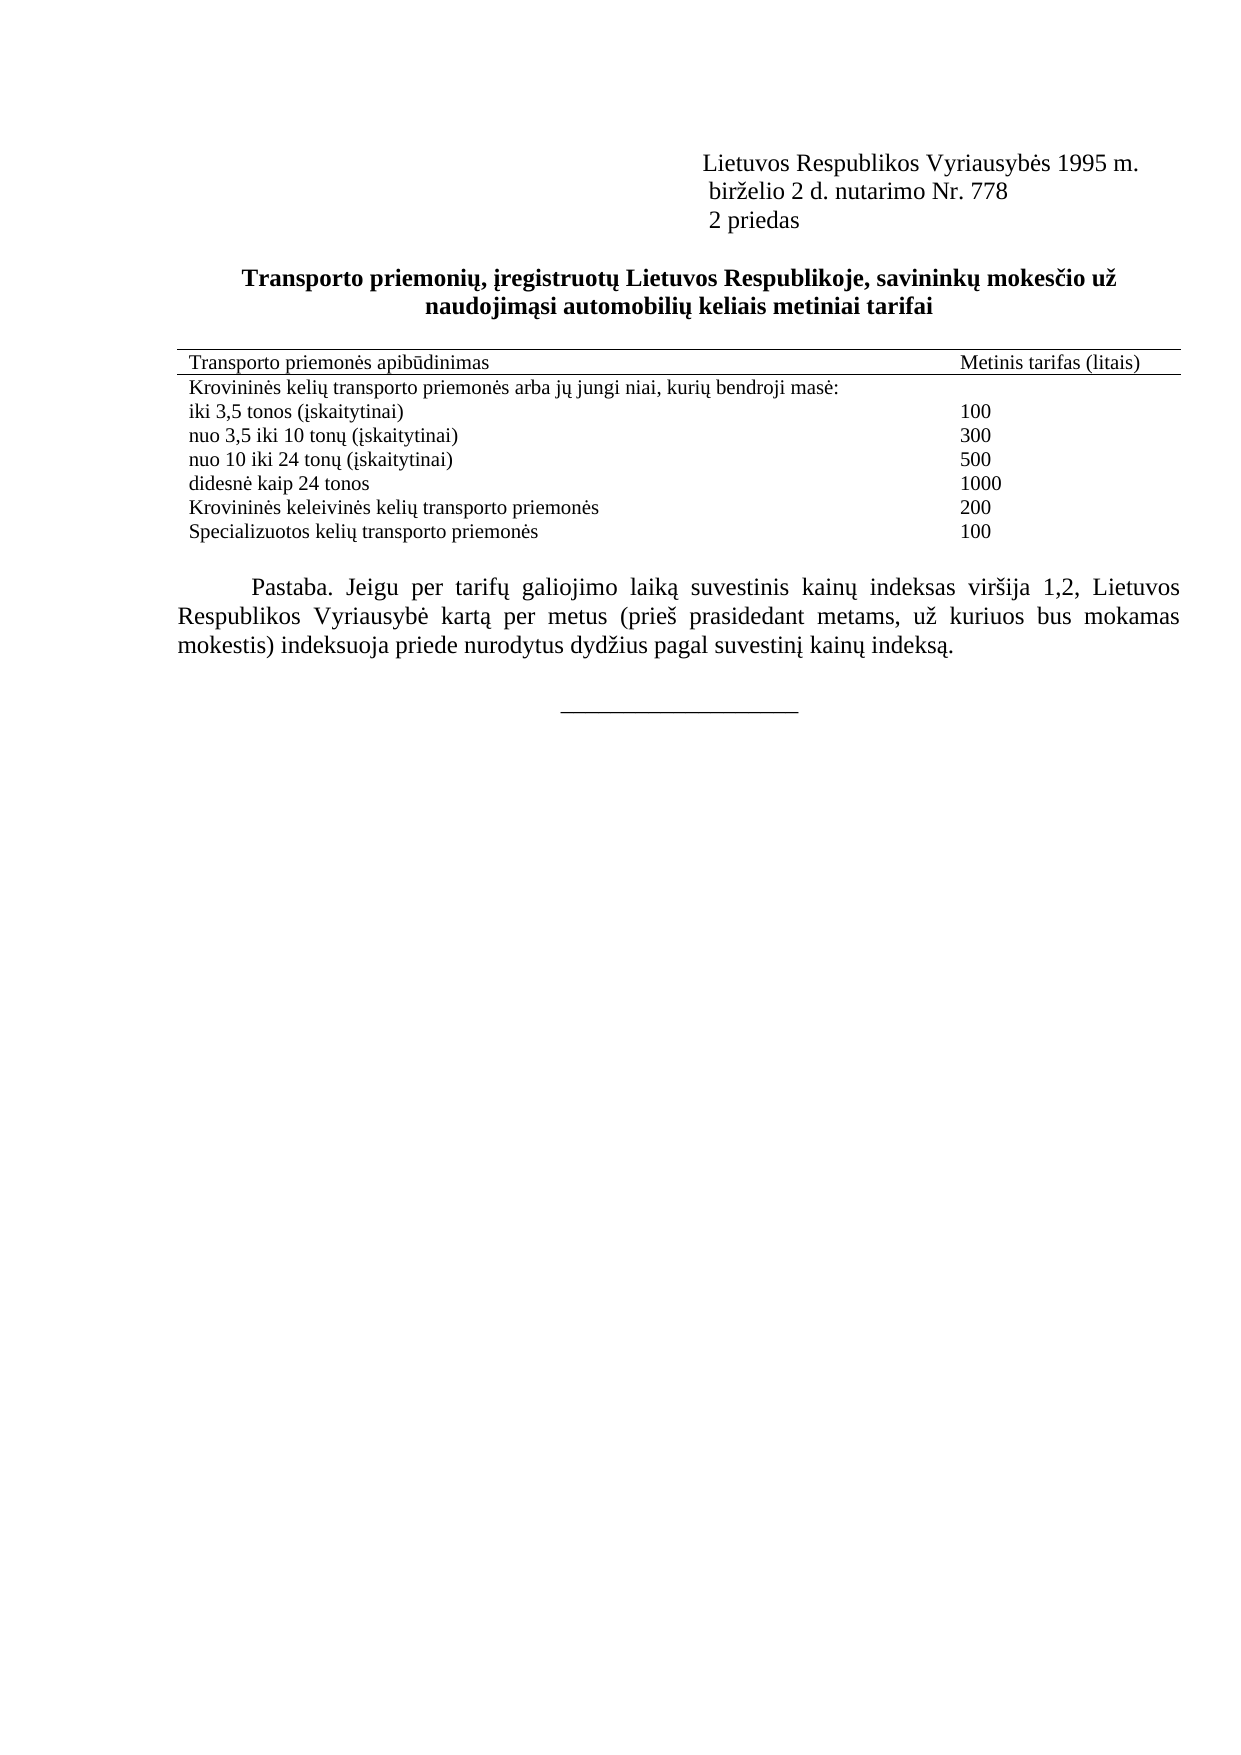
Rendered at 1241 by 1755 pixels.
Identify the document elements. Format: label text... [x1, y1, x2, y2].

table_header Metinis tarifas (litais) [949, 350, 1181, 374]
table_cell Krovininės kelių transporto priemonės arba jų jungi niai, kurių bendroji masė: [177, 375, 948, 399]
text Transporto priemonių, įregistruotų Lietuvos Respublikoje, savininkų mokesčio už naudojimąsi automobilių keliais metiniai tarifai [177, 263, 1181, 320]
table_cell Specializuotos kelių transporto priemonės [177, 519, 948, 543]
table_cell 200 [949, 495, 1181, 519]
text Pastaba. Jeigu per tarifų galiojimo laiką suvestinis kainų indeksas viršija 1,2, Lietuvos Respublikos Vyriausybė kartą per metus (prieš prasidedant metams, už kuriuos bus mokamas mokestis) indeksuoja priede nurodytus dydžius pagal suvestinį kainų indeksą. [177, 572, 1181, 658]
table_cell [949, 375, 1181, 399]
table_header Transporto priemonės apibūdinimas [177, 350, 948, 374]
table_cell nuo 10 iki 24 tonų (įskaitytinai) [177, 447, 948, 471]
text Lietuvos Respublikos Vyriausybės 1995 m. [702, 148, 1181, 176]
table_cell 100 [949, 399, 1181, 423]
table_cell nuo 3,5 iki 10 tonų (įskaitytinai) [177, 423, 948, 447]
table_cell didesnė kaip 24 tonos [177, 471, 948, 495]
text 2 priedas [177, 205, 1181, 234]
table_cell iki 3,5 tonos (įskaitytinai) [177, 399, 948, 423]
text ___________________ [177, 687, 1181, 716]
table_cell Krovininės keleivinės kelių transporto priemonės [177, 495, 948, 519]
table_cell 500 [949, 447, 1181, 471]
table_cell 100 [949, 519, 1181, 543]
table_cell 1000 [949, 471, 1181, 495]
table_cell 300 [949, 423, 1181, 447]
text birželio 2 d. nutarimo Nr. 778 [177, 176, 1181, 205]
